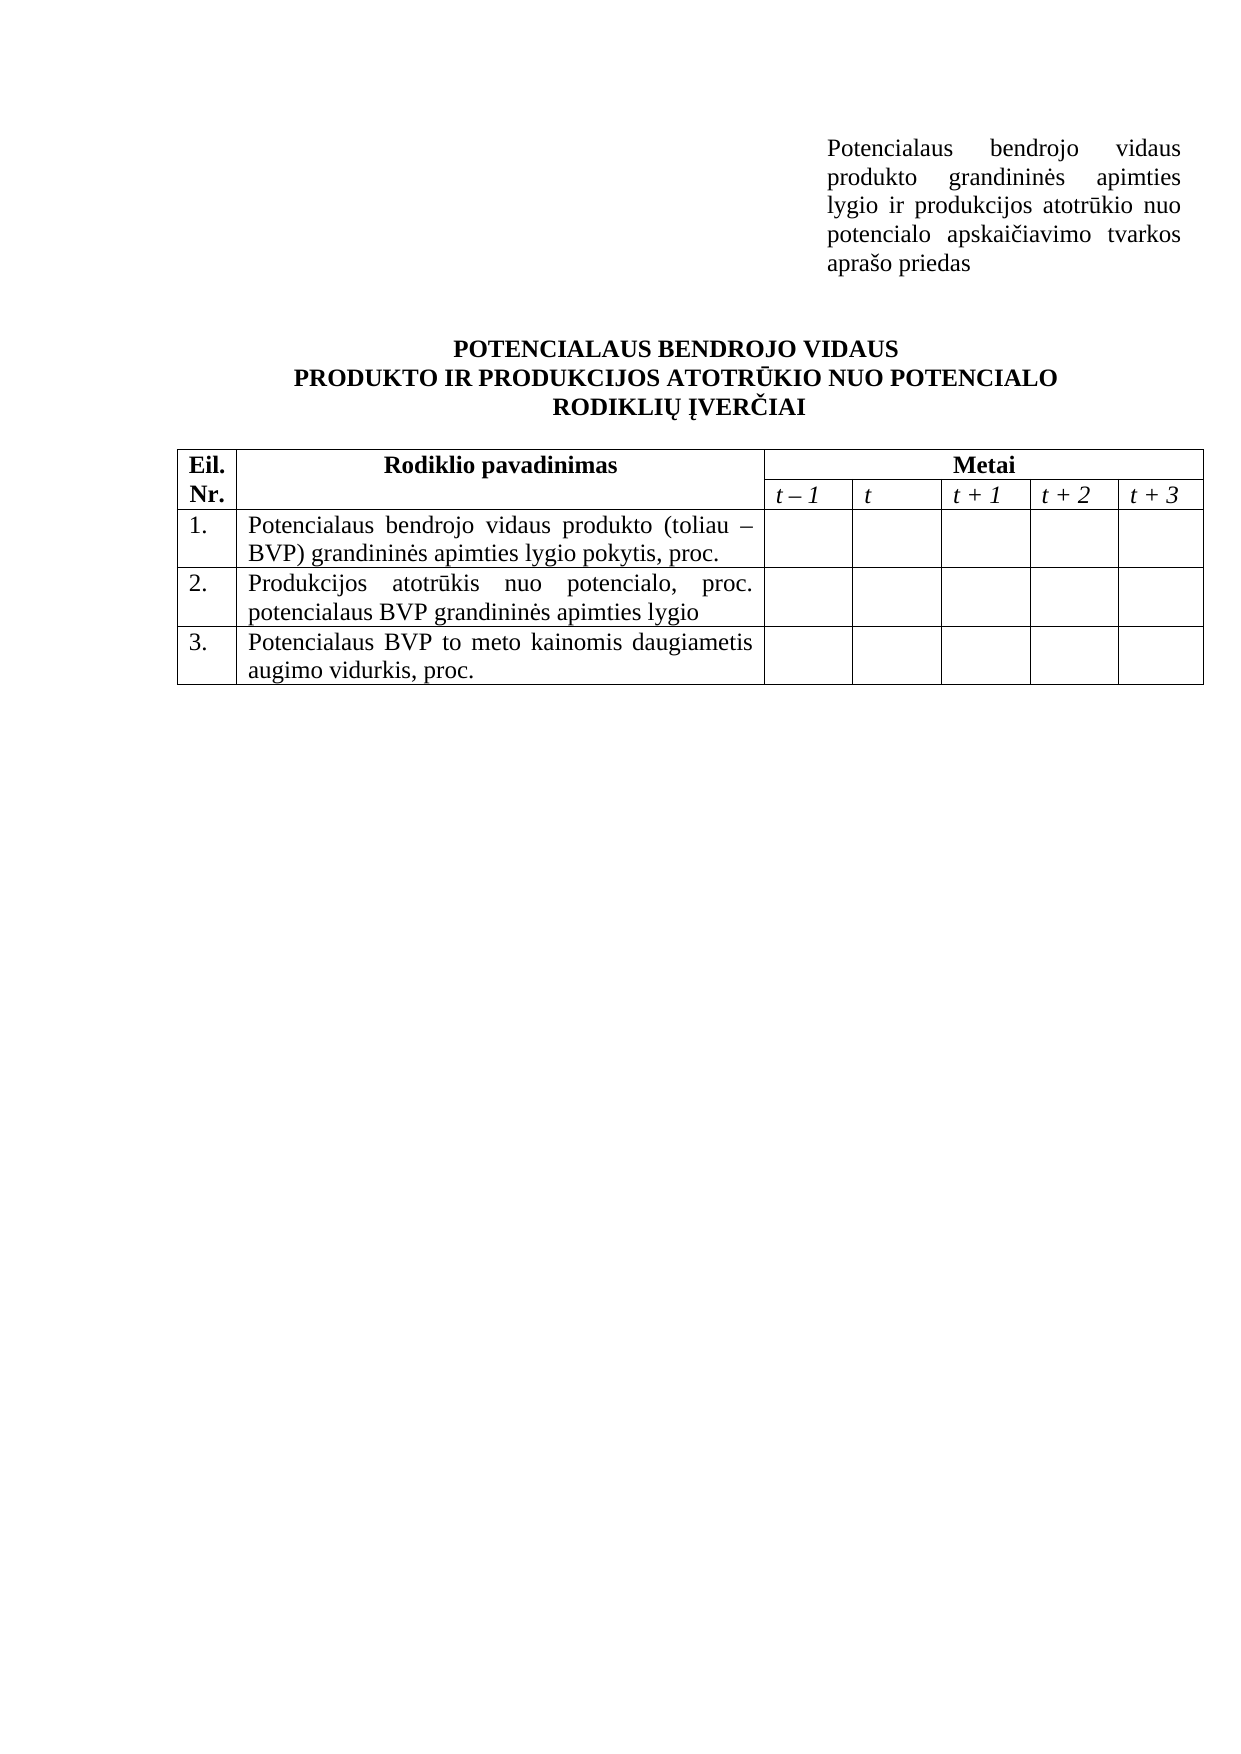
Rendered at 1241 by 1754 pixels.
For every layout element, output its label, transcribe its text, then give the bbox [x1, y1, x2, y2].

table_cell Potencialaus BVP to meto kainomis daugiametis augimo vidurkis, proc. [237, 627, 764, 684]
text RODIKLIŲ ĮVERČIAI [177, 392, 1181, 420]
table_cell [853, 510, 941, 567]
text PRODUKTO IR PRODUKCIJOS ATOTRŪKIO NUO POTENCIALO [177, 363, 1181, 392]
table_cell [942, 568, 1030, 626]
table_cell t [853, 480, 941, 509]
table_cell [942, 627, 1030, 684]
table_cell [1119, 510, 1203, 567]
table_cell t + 3 [1119, 480, 1203, 509]
table_cell [942, 510, 1030, 567]
table_cell [1119, 627, 1203, 684]
text Potencialaus bendrojo vidaus produkto grandininės apimties lygio ir produkcijos atotrūkio nuo potencialo apskaičiavimo tvarkos aprašo priedas [827, 133, 1181, 277]
table_cell 1. [178, 510, 236, 567]
table_cell Produkcijos atotrūkis nuo potencialo, proc. potencialaus BVP grandininės apimties lygio [237, 568, 764, 626]
text POTENCIALAUS BENDROJO VIDAUS [177, 334, 1181, 363]
table_cell 3. [178, 627, 236, 684]
table_header Rodiklio pavadinimas [237, 450, 764, 509]
table_cell [1119, 568, 1203, 626]
table_cell t – 1 [765, 480, 852, 509]
table_cell Potencialaus bendrojo vidaus produkto (toliau –BVP) grandininės apimties lygio pokytis, proc. [237, 510, 764, 567]
table_cell [765, 510, 852, 567]
table_cell [853, 627, 941, 684]
table_cell [853, 568, 941, 626]
table_cell [1031, 510, 1118, 567]
table_cell [1031, 627, 1118, 684]
table_header Metai [765, 450, 1203, 479]
table_cell [1031, 568, 1118, 626]
table_cell t + 1 [942, 480, 1030, 509]
table_cell [765, 568, 852, 626]
table_cell [765, 627, 852, 684]
table_cell t + 2 [1031, 480, 1118, 509]
table_cell 2. [178, 568, 236, 626]
table_header Eil. Nr. [178, 450, 236, 509]
